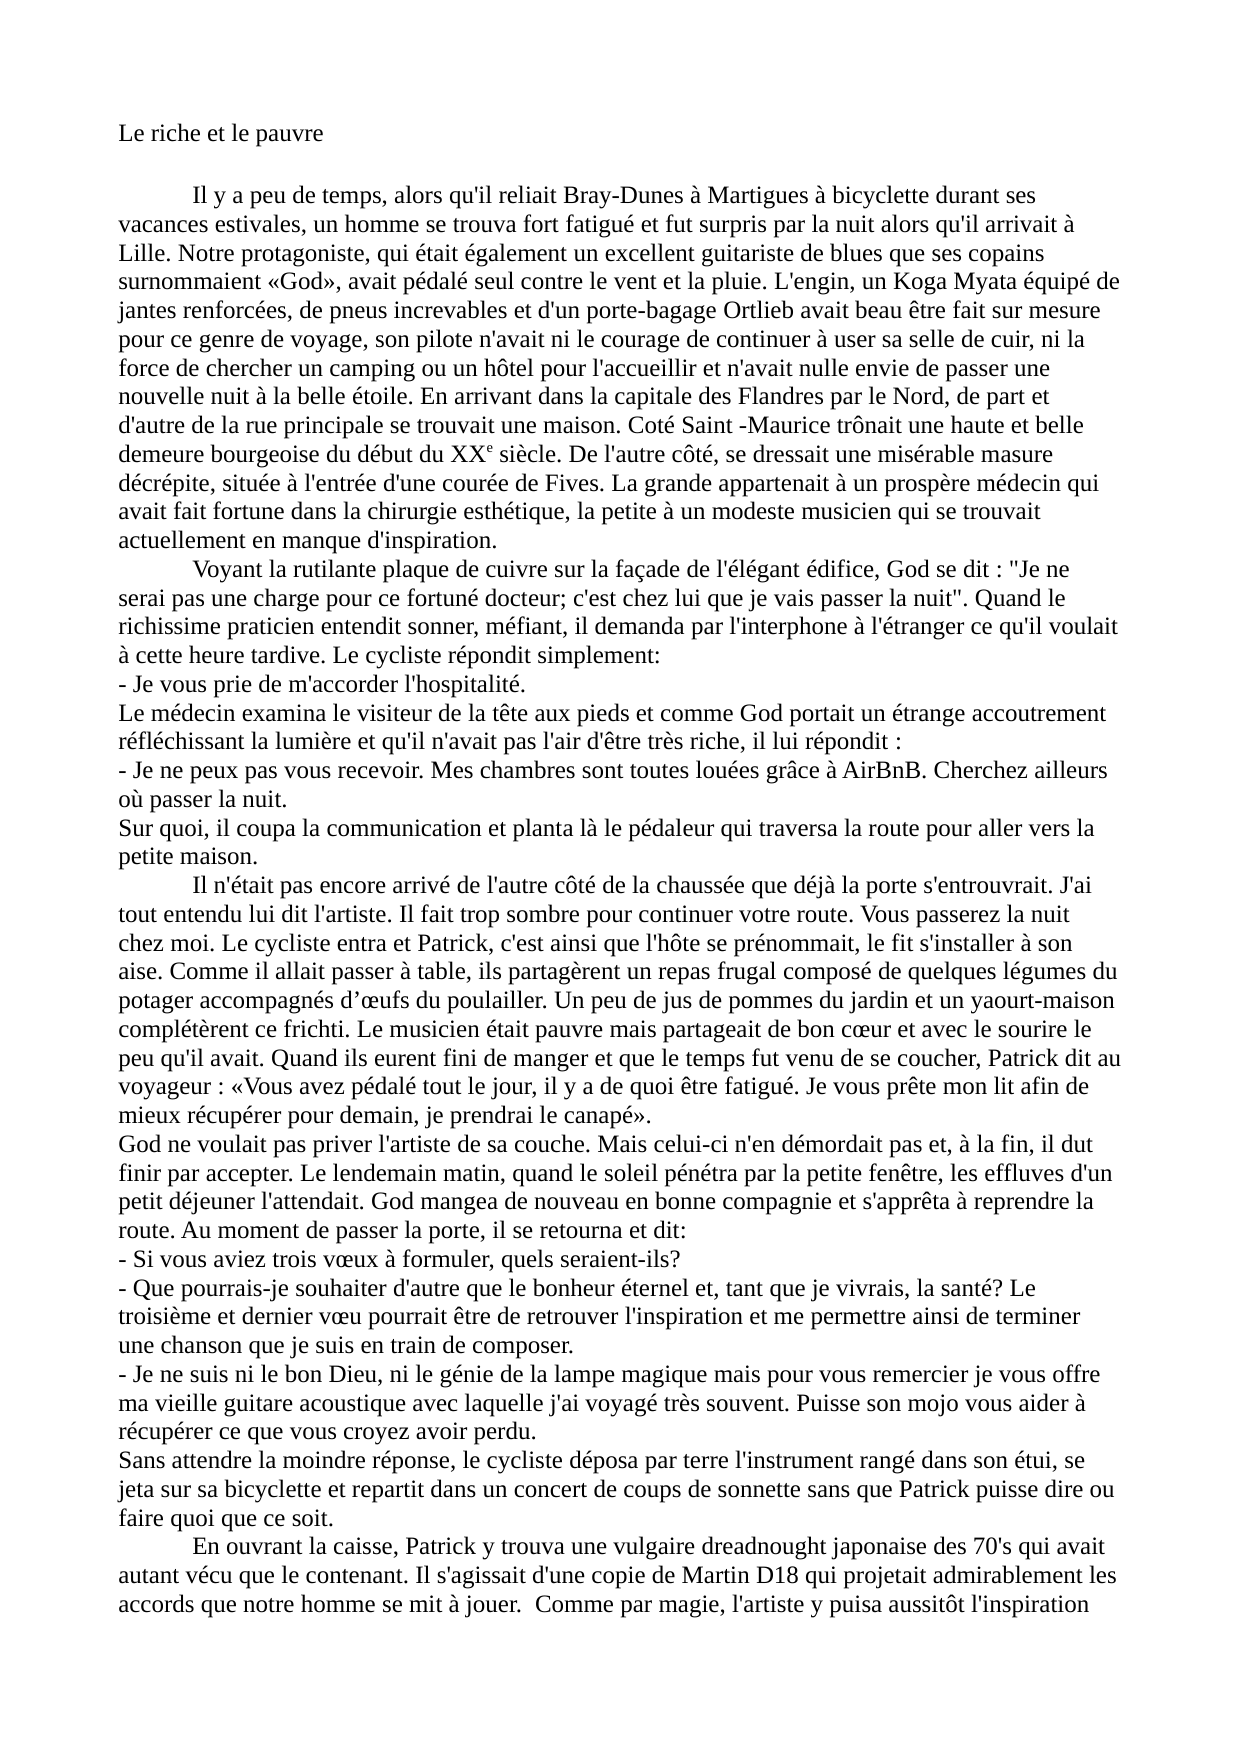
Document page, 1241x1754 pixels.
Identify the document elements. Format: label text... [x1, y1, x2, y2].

text Le riche et le pauvre [118, 118, 1122, 147]
text Il y a peu de temps, alors qu'il reliait Bray-Dunes à Martigues à bicyclette durant ses vacances estivales, un homme se trouva fort fatigué et fut surpris par la nuit alors qu'il arrivait à Lille. Notre protagoniste, qui était également un excellent guitariste de blues que ses copains surnommaient «God», avait pédalé seul contre le vent et la pluie. L'engin, un Koga Myata équipé de jantes renforcées, de pneus increvables et d'un porte-bagage Ortlieb avait beau être fait sur mesure pour ce genre de voyage, son pilote n'avait ni le courage de continuer à user sa selle de cuir, ni la force de chercher un camping ou un hôtel pour l'accueillir et n'avait nulle envie de passer une nouvelle nuit à la belle étoile. En arrivant dans la capitale des Flandres par le Nord, de part et d'autre de la rue principale se trouvait une maison. Coté Saint -Maurice trônait une haute et belle demeure bourgeoise du début du XXe siècle. De l'autre côté, se dressait une misérable masure décrépite, située à l'entrée d'une courée de Fives. La grande appartenait à un prospère médecin qui avait fait fortune dans la chirurgie esthétique, la petite à un modeste musicien qui se trouvait actuellement en manque d'inspiration. Voyant la rutilante plaque de cuivre sur la façade de l'élégant édifice, God se dit : "Je ne serai pas une charge pour ce fortuné docteur; c'est chez lui que je vais passer la nuit". Quand le richissime praticien entendit sonner, méfiant, il demanda par l'interphone à l'étranger ce qu'il voulait à cette heure tardive. Le cycliste répondit simplement: - Je vous prie de m'accorder l'hospitalité. Le médecin examina le visiteur de la tête aux pieds et comme God portait un étrange accoutrement réfléchissant la lumière et qu'il n'avait pas l'air d'être très riche, il lui répondit : - Je ne peux pas vous recevoir. Mes chambres sont toutes louées grâce à AirBnB. Cherchez ailleurs où passer la nuit. Sur quoi, il coupa la communication et planta là le pédaleur qui traversa la route pour aller vers la petite maison. Il n'était pas encore arrivé de l'autre côté de la chaussée que déjà la porte s'entrouvrait. J'ai tout entendu lui dit l'artiste. Il fait trop sombre pour continuer votre route. Vous passerez la nuit chez moi. Le cycliste entra et Patrick, c'est ainsi que l'hôte se prénommait, le fit s'installer à son aise. Comme il allait passer à table, ils partagèrent un repas frugal composé de quelques légumes du potager accompagnés d’œufs du poulailler. Un peu de jus de pommes du jardin et un yaourt-maison complétèrent ce frichti. Le musicien était pauvre mais partageait de bon cœur et avec le sourire le peu qu'il avait. Quand ils eurent fini de manger et que le temps fut venu de se coucher, Patrick dit au voyageur : «Vous avez pédalé tout le jour, il y a de quoi être fatigué. Je vous prête mon lit afin de mieux récupérer pour demain, je prendrai le canapé». God ne voulait pas priver l'artiste de sa couche. Mais celui-ci n'en démordait pas et, à la fin, il dut finir par accepter. Le lendemain matin, quand le soleil pénétra par la petite fenêtre, les effluves d'un petit déjeuner l'attendait. God mangea de nouveau en bonne compagnie et s'apprêta à reprendre la route. Au moment de passer la porte, il se retourna et dit: - Si vous aviez trois vœux à formuler, quels seraient-ils? - Que pourrais-je souhaiter d'autre que le bonheur éternel et, tant que je vivrais, la santé? Le troisième et dernier vœu pourrait être de retrouver l'inspiration et me permettre ainsi de terminer une chanson que je suis en train de composer. - Je ne suis ni le bon Dieu, ni le génie de la lampe magique mais pour vous remercier je vous offre ma vieille guitare acoustique avec laquelle j'ai voyagé très souvent. Puisse son mojo vous aider à récupérer ce que vous croyez avoir perdu. Sans attendre la moindre réponse, le cycliste déposa par terre l'instrument rangé dans son étui, se jeta sur sa bicyclette et repartit dans un concert de coups de sonnette sans que Patrick puisse dire ou faire quoi que ce soit. En ouvrant la caisse, Patrick y trouva une vulgaire dreadnought japonaise des 70's qui avait autant vécu que le contenant. Il s'agissait d'une copie de Martin D18 qui projetait admirablement les accords que notre homme se mit à jouer. Comme par magie, l'artiste y puisa aussitôt l'inspiration [118, 180, 1122, 1618]
